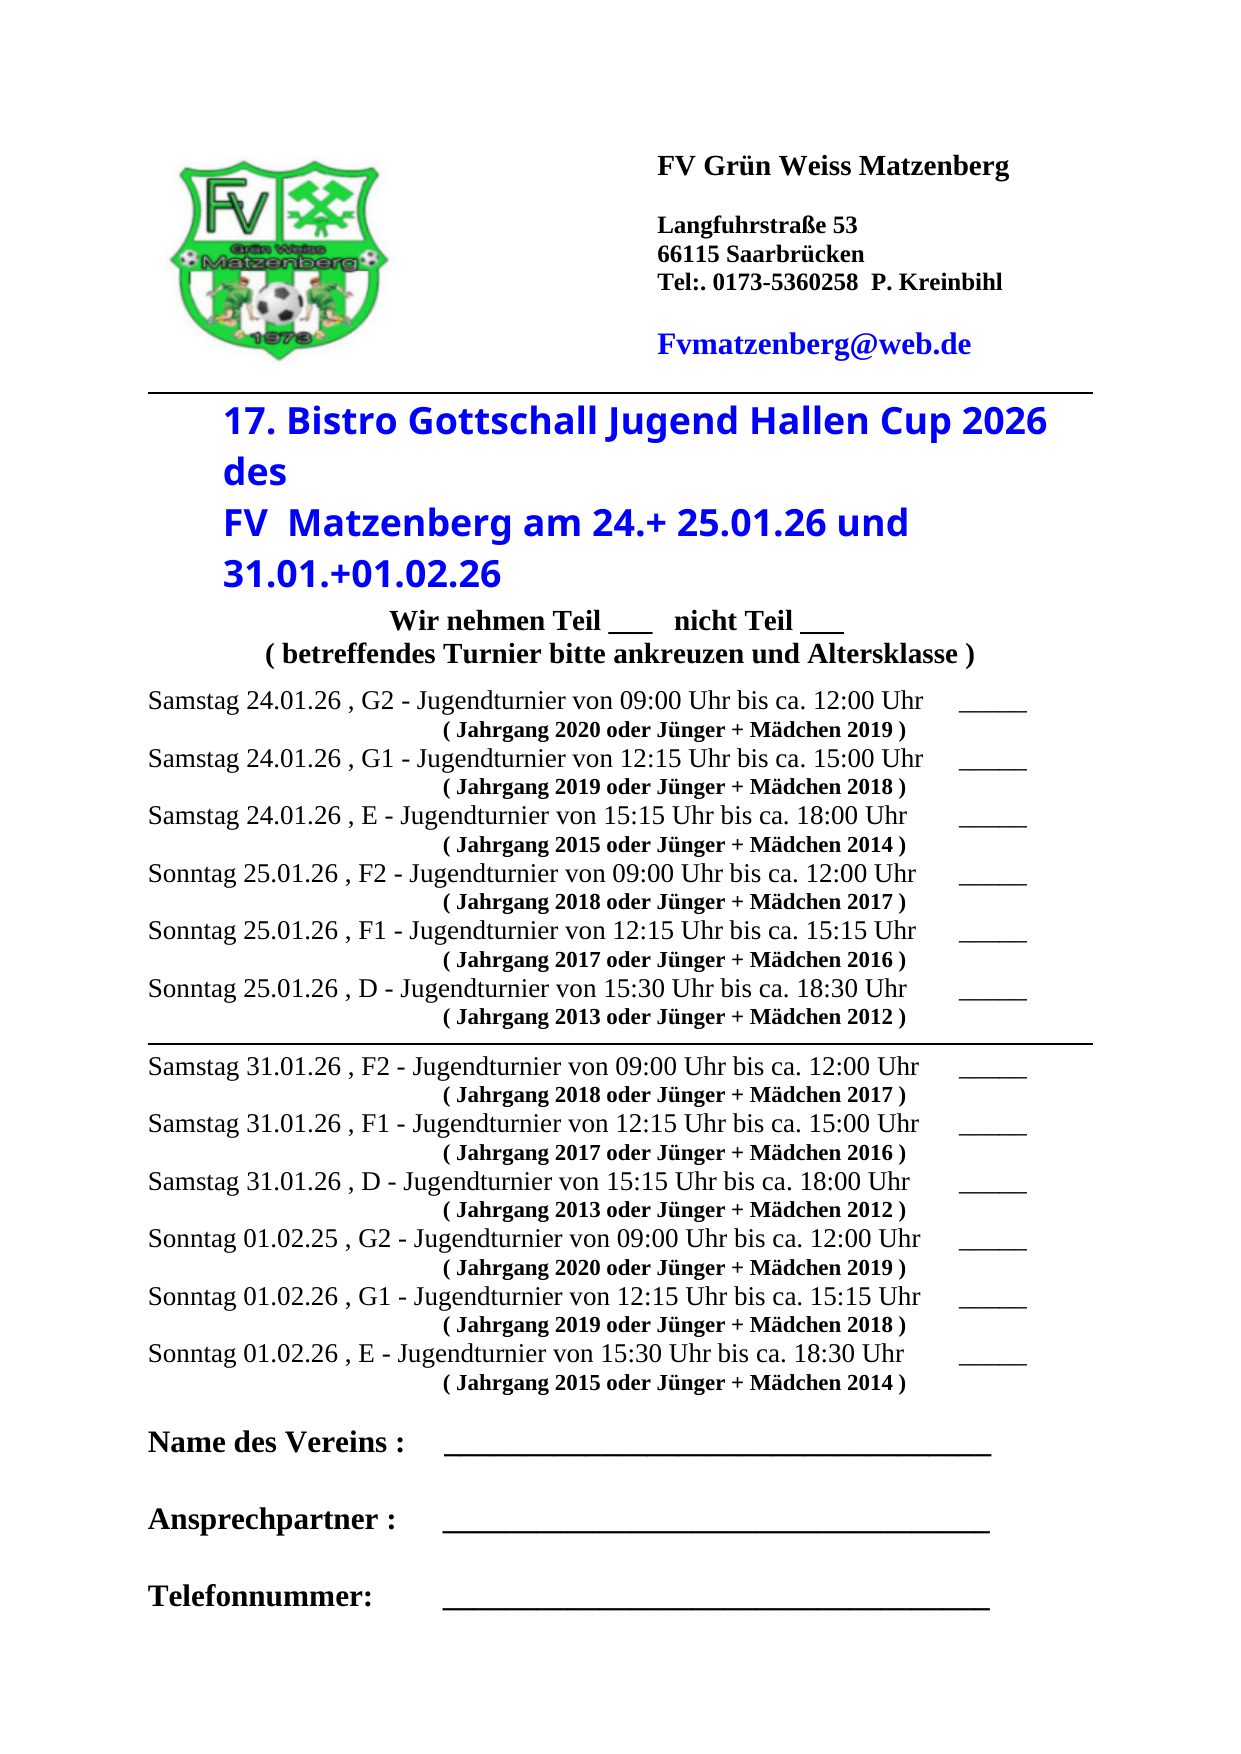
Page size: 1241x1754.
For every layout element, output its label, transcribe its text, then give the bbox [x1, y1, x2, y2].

list 17. Bistro Gottschall Jugend Hallen Cup 2026 des [185, 394, 1093, 496]
text Samstag 31.01.26 , D - Jugendturnier von 15:15 Uhr bis ca. 18:00 Uhr _____ [148, 1165, 1093, 1196]
text Samstag 24.01.26 , E - Jugendturnier von 15:15 Uhr bis ca. 18:00 Uhr _____ [148, 799, 1093, 831]
subtitle Fvmatzenberg@web.de [657, 325, 1093, 361]
text Samstag 31.01.26 , F2 - Jugendturnier von 09:00 Uhr bis ca. 12:00 Uhr _____ [148, 1050, 1093, 1081]
text ( Jahrgang 2015 oder Jünger + Mädchen 2014 ) [148, 1368, 1093, 1395]
text Sonntag 01.02.25 , G2 - Jugendturnier von 09:00 Uhr bis ca. 12:00 Uhr _____ [148, 1222, 1093, 1253]
text Langfuhrstraße 53 [657, 210, 1093, 239]
text ( Jahrgang 2018 oder Jünger + Mädchen 2017 ) [148, 888, 1093, 914]
text ( Jahrgang 2013 oder Jünger + Mädchen 2012 ) [148, 1003, 1093, 1029]
picture [164, 156, 395, 365]
text Name des Vereins : ___________________________________ [148, 1424, 1093, 1459]
text 66115 Saarbrücken [657, 239, 1093, 267]
text ( Jahrgang 2017 oder Jünger + Mädchen 2016 ) [148, 946, 1093, 972]
text Wir nehmen Teil ___ nicht Teil ___ [148, 603, 1093, 637]
text ( Jahrgang 2019 oder Jünger + Mädchen 2018 ) [148, 773, 1093, 799]
text ( Jahrgang 2018 oder Jünger + Mädchen 2017 ) [148, 1081, 1093, 1107]
list FV Matzenberg am 24.+ 25.01.26 und 31.01.+01.02.26 [185, 496, 1093, 598]
text ( betreffendes Turnier bitte ankreuzen und Altersklasse ) [148, 637, 1093, 670]
text Ansprechpartner : ___________________________________ [148, 1500, 1093, 1536]
text ( Jahrgang 2013 oder Jünger + Mädchen 2012 ) [148, 1196, 1093, 1222]
text ( Jahrgang 2015 oder Jünger + Mädchen 2014 ) [148, 831, 1093, 857]
text ( Jahrgang 2019 oder Jünger + Mädchen 2018 ) [148, 1311, 1093, 1337]
text Samstag 31.01.26 , F1 - Jugendturnier von 12:15 Uhr bis ca. 15:00 Uhr _____ [148, 1107, 1093, 1138]
text Sonntag 01.02.26 , G1 - Jugendturnier von 12:15 Uhr bis ca. 15:15 Uhr _____ [148, 1280, 1093, 1311]
text ( Jahrgang 2020 oder Jünger + Mädchen 2019 ) [148, 1253, 1093, 1280]
text ( Jahrgang 2020 oder Jünger + Mädchen 2019 ) [148, 716, 1093, 742]
text Sonntag 25.01.26 , D - Jugendturnier von 15:30 Uhr bis ca. 18:30 Uhr _____ [148, 972, 1093, 1003]
text Samstag 24.01.26 , G2 - Jugendturnier von 09:00 Uhr bis ca. 12:00 Uhr _____ [148, 684, 1093, 716]
text Telefonnummer: ___________________________________ [148, 1577, 1093, 1613]
text Tel:. 0173-5360258 P. Kreinbihl [657, 267, 1093, 296]
text Sonntag 25.01.26 , F2 - Jugendturnier von 09:00 Uhr bis ca. 12:00 Uhr _____ [148, 857, 1093, 888]
text FV Grün Weiss Matzenberg [657, 148, 1093, 181]
text ( Jahrgang 2017 oder Jünger + Mädchen 2016 ) [148, 1138, 1093, 1165]
text Sonntag 01.02.26 , E - Jugendturnier von 15:30 Uhr bis ca. 18:30 Uhr _____ [148, 1337, 1093, 1368]
text Samstag 24.01.26 , G1 - Jugendturnier von 12:15 Uhr bis ca. 15:00 Uhr _____ [148, 742, 1093, 773]
text Sonntag 25.01.26 , F1 - Jugendturnier von 12:15 Uhr bis ca. 15:15 Uhr _____ [148, 914, 1093, 946]
